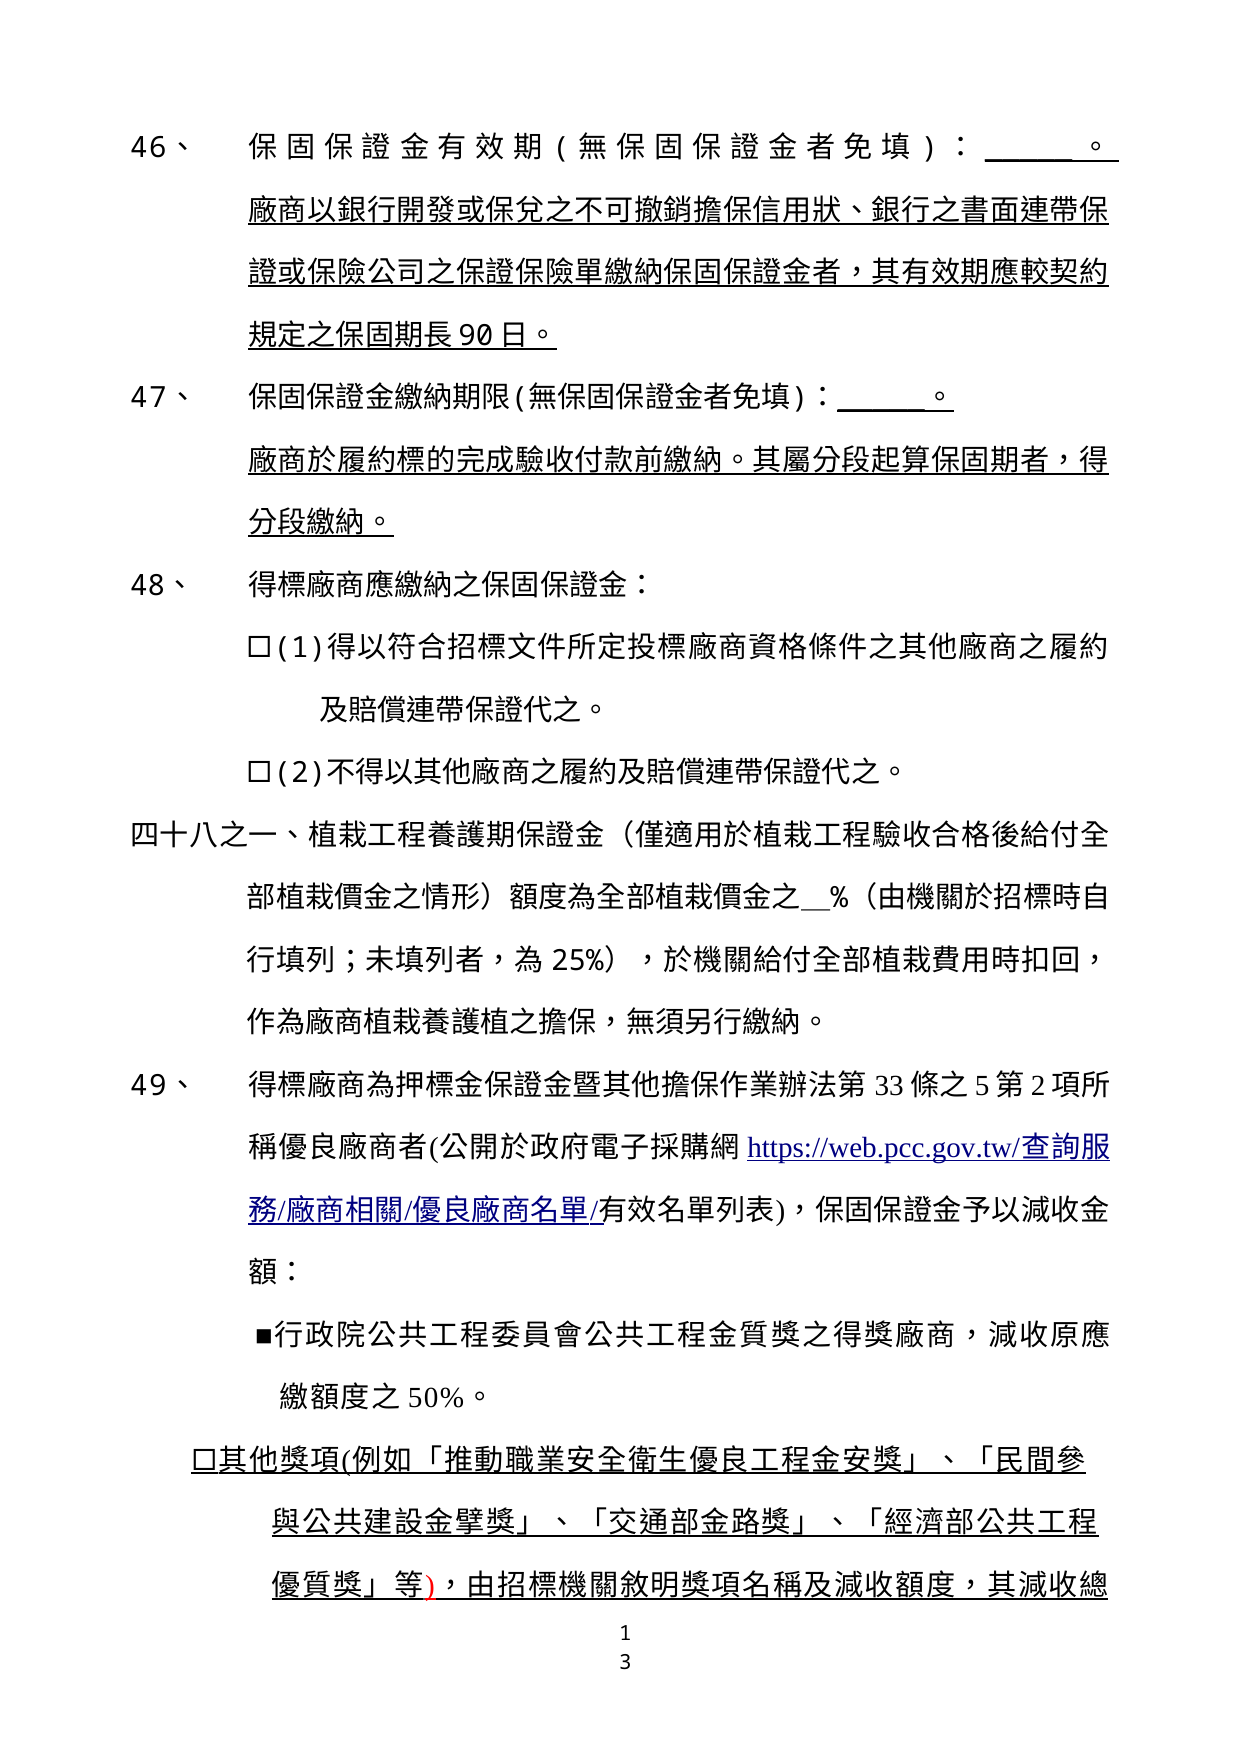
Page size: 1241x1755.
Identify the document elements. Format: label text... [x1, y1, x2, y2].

text 四十八之一、植栽工程養護期保證金（僅適用於植栽工程驗收合格後給付全部植栽價金之情形）額度為全部植栽價金之＿%（由機關於招標時自行填列；未填列者，為25%），於機關給付全部植栽費用時扣回，作為廠商植栽養護植之擔保，無須另行繳納。 [130, 791, 1110, 1041]
list 保固保證金有效期(無保固保證金者免填)：_____。 廠商以銀行開發或保兌之不可撤銷擔保信用狀、銀行之書面連帶保證或保險公司之保證保險單繳納保固保證金者，其有效期應較契約規定之保固期長90日。 [130, 103, 1110, 353]
list 保固保證金繳納期限(無保固保證金者免填)：_____。 [130, 353, 1110, 416]
text ■行政院公共工程委員會公共工程金質獎之得獎廠商，減收原應繳額度之50%。 [255, 1291, 1110, 1416]
text 廠商於履約標的完成驗收付款前繳納。其屬分段起算保固期者，得分段繳納。 [248, 416, 1110, 541]
list 得標廠商為押標金保證金暨其他擔保作業辦法第33條之5第2項所稱優良廠商者(公開於政府電子採購網https://web.pcc.gov.tw/查詢服務/廠商相關/優良廠商名單/有效名單列表)，保固保證金予以減收金額： [130, 1041, 1110, 1291]
text (1)得以符合招標文件所定投標廠商資格條件之其他廠商之履約及賠償連帶保證代之。 [246, 603, 1110, 728]
text 其他獎項(例如「推動職業安全衛生優良工程金安獎」、「民間參與公共建設金擘獎」、「交通部金路獎」、「經濟部公共工程優質獎」等)，由招標機關敘明獎項名稱及減收額度，其減收總 [130, 1416, 1110, 1603]
list 得標廠商應繳納之保固保證金： [130, 541, 1110, 603]
text (2)不得以其他廠商之履約及賠償連帶保證代之。 [246, 728, 1110, 791]
